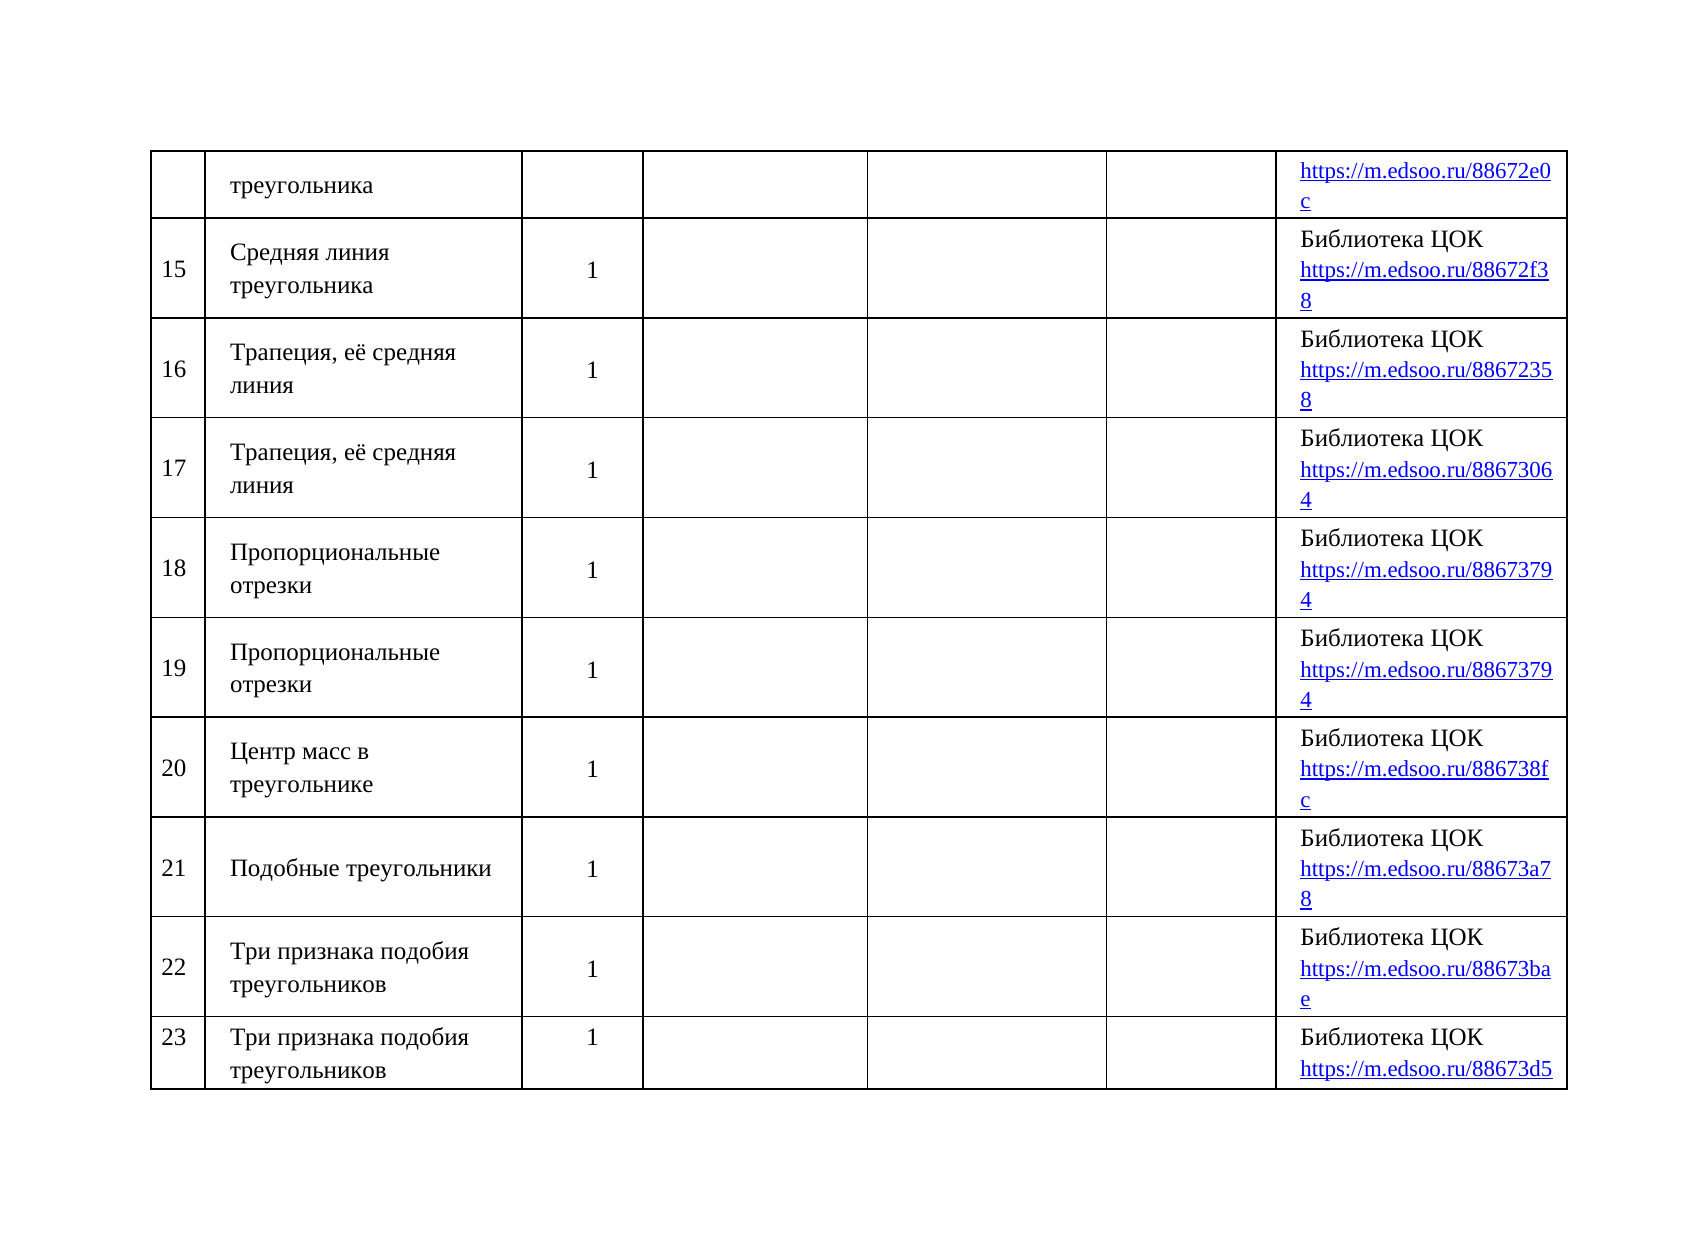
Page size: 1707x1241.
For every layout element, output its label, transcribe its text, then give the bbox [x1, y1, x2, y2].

table_cell Библиотека ЦОК https://m.edsoo.ru/88673794 [1277, 618, 1566, 716]
table_cell Библиотека ЦОК https://m.edsoo.ru/88673d5 [1277, 1017, 1566, 1088]
table_cell Библиотека ЦОК https://m.edsoo.ru/88673064 [1277, 418, 1566, 517]
table_cell [644, 1017, 867, 1088]
table_cell 15 [152, 219, 204, 317]
table_cell 16 [152, 319, 204, 417]
table_cell [1107, 319, 1275, 417]
table_cell [868, 618, 1106, 716]
table_cell [644, 818, 867, 916]
table_cell треугольника [206, 152, 521, 217]
table_cell [1107, 219, 1275, 317]
table_cell Библиотека ЦОК https://m.edsoo.ru/88673794 [1277, 518, 1566, 616]
table_cell [868, 219, 1106, 317]
table_cell 23 [152, 1017, 204, 1088]
table_cell [644, 518, 867, 616]
table_cell Библиотека ЦОК https://m.edsoo.ru/88673a78 [1277, 818, 1566, 916]
table_cell Средняя линия треугольника [206, 219, 521, 317]
table_cell 20 [152, 718, 204, 816]
table_cell 1 [523, 518, 642, 616]
table_cell 1 [523, 219, 642, 317]
table_cell Библиотека ЦОК https://m.edsoo.ru/88672358 [1277, 319, 1566, 417]
table_cell [868, 152, 1106, 217]
table_cell [1107, 418, 1275, 517]
table_cell [1107, 718, 1275, 816]
table_cell [1107, 818, 1275, 916]
table_cell Три признака подобия треугольников [206, 1017, 521, 1088]
table_cell [644, 418, 867, 517]
table_cell [523, 152, 642, 217]
table_cell Трапеция, её средняя линия [206, 418, 521, 517]
table_cell [868, 1017, 1106, 1088]
table_cell [644, 917, 867, 1016]
table_cell Трапеция, её средняя линия [206, 319, 521, 417]
table_cell 22 [152, 917, 204, 1016]
table_cell 19 [152, 618, 204, 716]
table_cell https://m.edsoo.ru/88672e0c [1277, 152, 1566, 217]
table_cell 17 [152, 418, 204, 517]
table_cell Пропорциональные отрезки [206, 518, 521, 616]
table_cell 1 [523, 818, 642, 916]
table_cell Библиотека ЦОК https://m.edsoo.ru/88673bae [1277, 917, 1566, 1016]
table_cell [868, 818, 1106, 916]
table_cell 1 [523, 718, 642, 816]
table_cell [644, 718, 867, 816]
table_cell Три признака подобия треугольников [206, 917, 521, 1016]
table_cell [644, 219, 867, 317]
table_cell 1 [523, 1017, 642, 1088]
table_cell Библиотека ЦОК https://m.edsoo.ru/88672f38 [1277, 219, 1566, 317]
table_cell [1107, 518, 1275, 616]
table_cell Пропорциональные отрезки [206, 618, 521, 716]
table_cell [868, 917, 1106, 1016]
table_cell [1107, 917, 1275, 1016]
table_cell 1 [523, 319, 642, 417]
table_cell Библиотека ЦОК https://m.edsoo.ru/886738fc [1277, 718, 1566, 816]
table_cell [868, 418, 1106, 517]
table_cell 21 [152, 818, 204, 916]
table_cell 1 [523, 618, 642, 716]
table_cell [1107, 1017, 1275, 1088]
table_cell [868, 718, 1106, 816]
table_cell Центр масс в треугольнике [206, 718, 521, 816]
table_cell [644, 319, 867, 417]
table_cell [868, 518, 1106, 616]
table_cell 1 [523, 418, 642, 517]
table_cell Подобные треугольники [206, 818, 521, 916]
table_cell 18 [152, 518, 204, 616]
table_cell [1107, 618, 1275, 716]
table_cell [868, 319, 1106, 417]
table_cell [1107, 152, 1275, 217]
table_cell [644, 152, 867, 217]
table_cell [152, 152, 204, 217]
table_cell 1 [523, 917, 642, 1016]
table_cell [644, 618, 867, 716]
